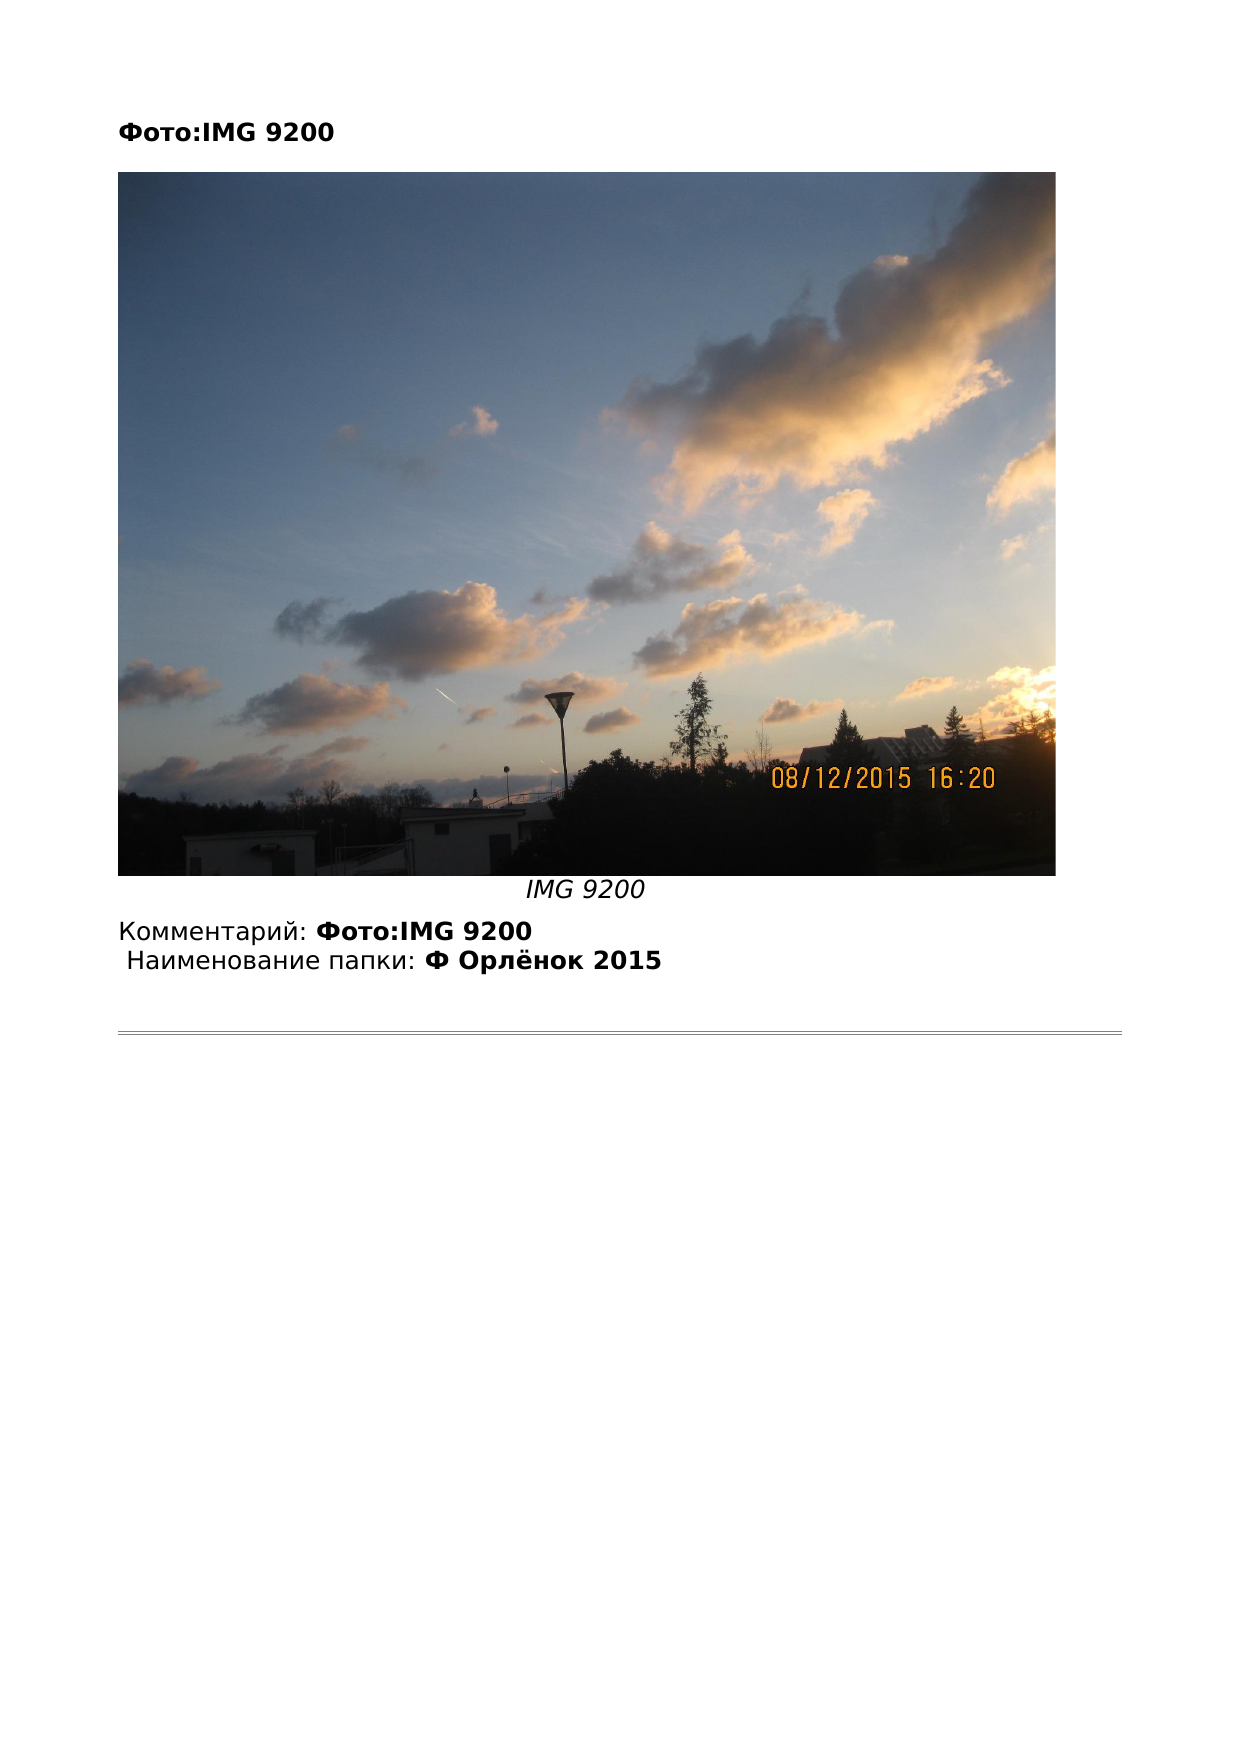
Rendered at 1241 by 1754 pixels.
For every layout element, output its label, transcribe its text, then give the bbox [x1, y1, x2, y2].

text IMG 9200 [118, 876, 1056, 904]
subtitle Фото:IMG 9200 [118, 118, 1122, 147]
text Комментарий: Фото:IMG 9200 Наименование папки: Ф Орлёнок 2015 [118, 917, 1122, 1004]
picture [118, 172, 1056, 876]
